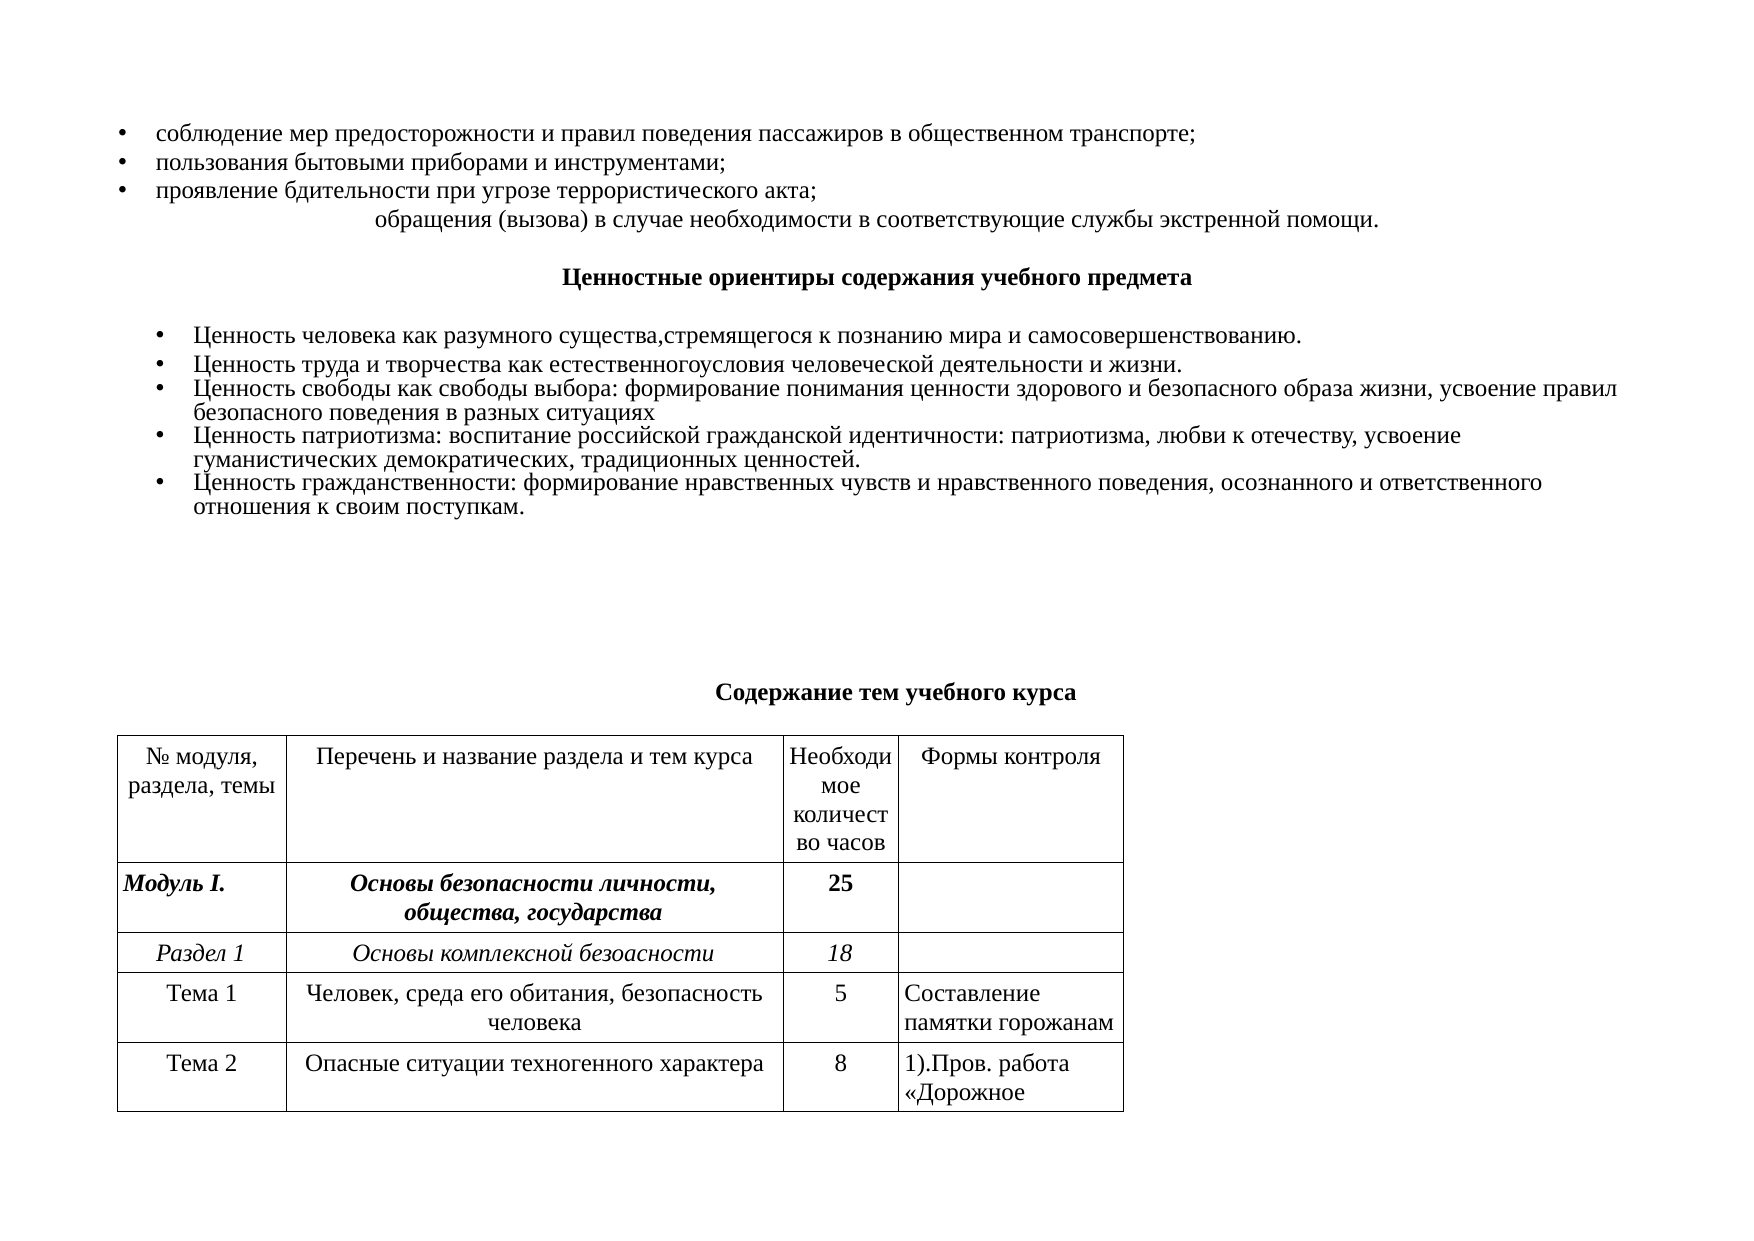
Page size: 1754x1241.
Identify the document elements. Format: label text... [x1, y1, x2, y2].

list проявление бдительности при угрозе террористического акта; [118, 176, 1636, 204]
table_cell Тема 2 [118, 1043, 286, 1111]
table_cell Тема 1 [118, 973, 286, 1042]
list соблюдение мер предосторожности и правил поведения пассажиров в общественном транспорте; [118, 118, 1636, 147]
table_cell Основы безопасности личности, общества, государства [287, 863, 783, 931]
table_cell Основы комплексной безоасности [287, 933, 783, 972]
table_header Необходимое количество часов [784, 736, 898, 862]
list Ценность патриотизма: воспитание российской гражданской идентичности: патриотизма, любви к отечеству, усвоение гуманистических демократических, традиционных ценностей. [156, 425, 1636, 472]
table_cell 5 [784, 973, 898, 1042]
table_header Формы контроля [899, 736, 1123, 862]
table_cell 25 [784, 863, 898, 931]
table_cell Человек, среда его обитания, безопасность человека [287, 973, 783, 1042]
table_cell Раздел 1 [118, 933, 286, 972]
table_cell 18 [784, 933, 898, 972]
table_header № модуля, раздела, темы [118, 736, 286, 862]
list Ценность труда и творчества как естественногоусловия человеческой деятельности и жизни. [156, 349, 1636, 378]
table_cell [899, 863, 1123, 931]
list Ценность гражданственности: формирование нравственных чувств и нравственного поведения, осознанного и ответственного отношения к своим поступкам. [156, 472, 1636, 519]
text Содержание тем учебного курса [156, 677, 1636, 706]
list Ценность свободы как свободы выбора: формирование понимания ценности здорового и безопасного образа жизни, усвоение правил безопасного поведения в разных ситуациях [156, 378, 1636, 425]
table_cell Модуль I. [118, 863, 286, 931]
text Ценностные ориентиры содержания учебного предмета [118, 262, 1636, 291]
table_cell 1).Пров. работа «Дорожное [899, 1043, 1123, 1111]
list пользования бытовыми приборами и инструментами; [118, 147, 1636, 176]
table_cell [899, 933, 1123, 972]
table_cell Опасные ситуации техногенного характера [287, 1043, 783, 1111]
table_cell 8 [784, 1043, 898, 1111]
table_cell Составление памятки горожанам [899, 973, 1123, 1042]
list Ценность человека как разумного существа,стремящегося к познанию мира и самосовершенствованию. [156, 320, 1636, 349]
text обращения (вызова) в случае необходимости в соответствующие службы экстренной помощи. [118, 204, 1636, 233]
table_header Перечень и название раздела и тем курса [287, 736, 783, 862]
